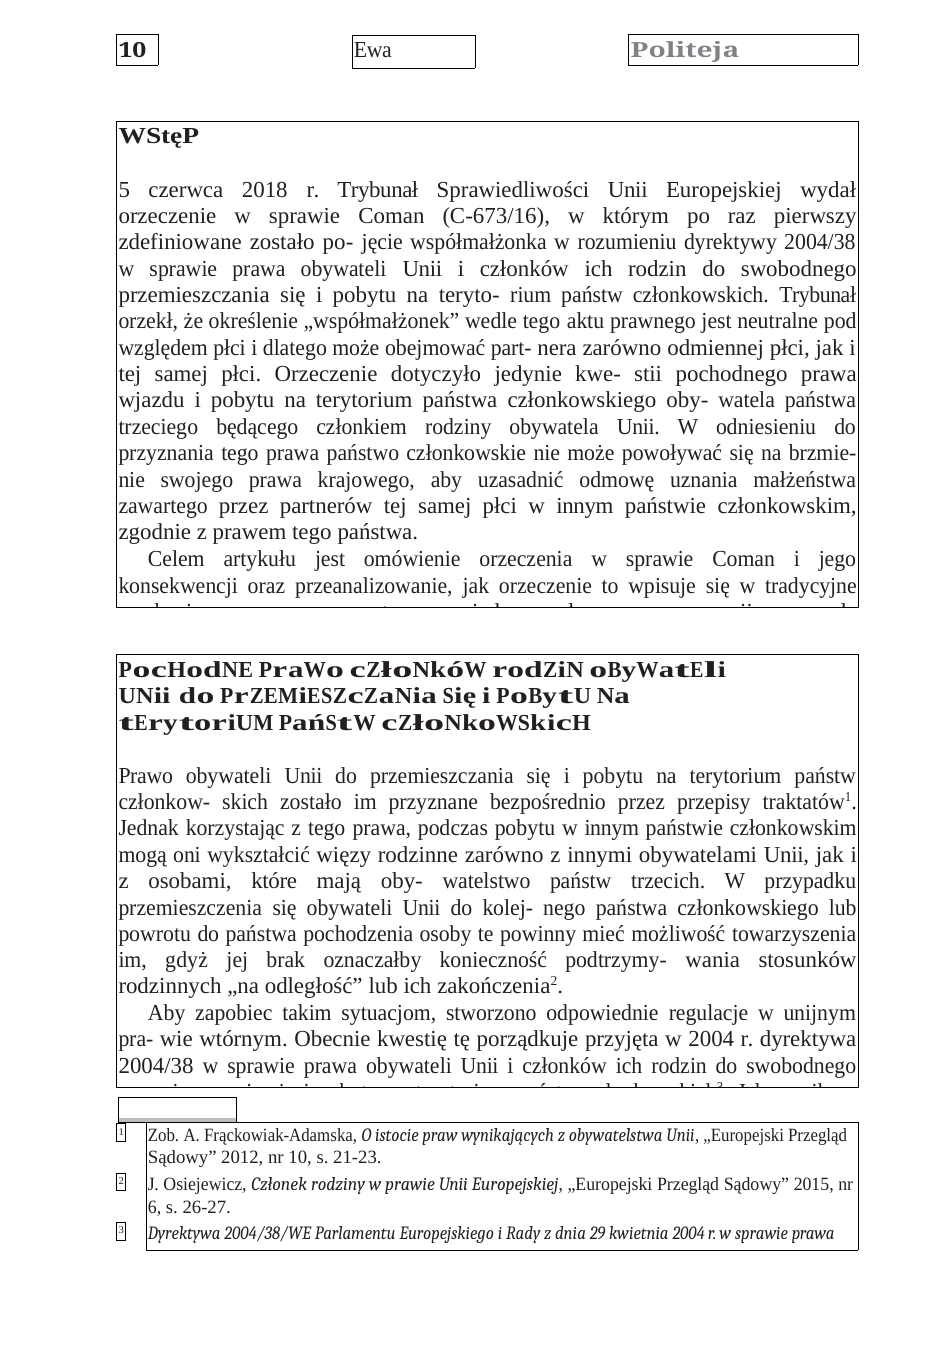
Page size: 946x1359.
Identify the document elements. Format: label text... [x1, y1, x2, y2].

text PocHodNE PraWo cZłoNkóW rodZiN oByWatEli UNii do PrZEMiESZcZaNia Się i PoBytU Na tErytoriUM PańStW cZłoNkoWSkicH [118, 656, 774, 735]
text Dyrektywa 2004/38/WE Parlamentu Europejskiego i Rady z dnia 29 kwietnia 2004 r. w sprawie prawa [148, 1223, 858, 1244]
text Politeja 3(66)/2020 [630, 35, 858, 65]
text Zob. A. Frąckowiak-Adamska, O istocie praw wynikających z obywatelstwa Unii, „Europejski Przegląd Sądowy” 2012, nr 10, s. 21-23. [148, 1124, 858, 1168]
text 104 [118, 35, 158, 65]
text Prawo obywateli Unii do przemieszczania się i pobytu na terytorium państw członkow- skich zostało im przyznane bezpośrednio przez przepisy traktatów1. Jednak korzystając z tego prawa, podczas pobytu w innym państwie członkowskim mogą oni wykształcić więzy rodzinne zarówno z innymi obywatelami Unii, jak i z osobami, które mają oby- watelstwo państw trzecich. W przypadku przemieszczenia się obywateli Unii do kolej- nego państwa członkowskiego lub powrotu do państwa pochodzenia osoby te powinny mieć możliwość towarzyszenia im, gdyż jej brak oznaczałby konieczność podtrzymy- wania stosunków rodzinnych „na odległość” lub ich zakończenia2. [118, 762, 857, 999]
text WStęP [118, 122, 858, 149]
text 2 [118, 1175, 125, 1187]
text Celem artykułu jest omówienie orzeczenia w sprawie Coman i jego konsekwencji oraz przeanalizowanie, jak orzeczenie to wpisuje się w tradycyjne mechanizmy prawa prywatnego międzynarodowego oraz unijną zasadę wzajemnego uznawania. [118, 545, 857, 607]
text Aby zapobiec takim sytuacjom, stworzono odpowiednie regulacje w unijnym pra- wie wtórnym. Obecnie kwestię tę porządkuje przyjęta w 2004 r. dyrektywa 2004/38 w sprawie prawa obywateli Unii i członków ich rodzin do swobodnego przemieszczania się i pobytu na terytorium państw członkowskich3. Jak wynika z preambuły dyrektywy, [118, 999, 857, 1087]
text Ewa Kamarad [354, 37, 475, 68]
text 3 [118, 1224, 125, 1236]
text 5 czerwca 2018 r. Trybunał Sprawiedliwości Unii Europejskiej wydał orzeczenie w sprawie Coman (C-673/16), w którym po raz pierwszy zdefiniowane zostało po- jęcie współmałżonka w rozumieniu dyrektywy 2004/38 w sprawie prawa obywateli Unii i członków ich rodzin do swobodnego przemieszczania się i pobytu na teryto- rium państw członkowskich. Trybunał orzekł, że określenie „współmałżonek” wedle tego aktu prawnego jest neutralne pod względem płci i dlatego może obejmować part- nera zarówno odmiennej płci, jak i tej samej płci. Orzeczenie dotyczyło jedynie kwe- stii pochodnego prawa wjazdu i pobytu na terytorium państwa członkowskiego oby- watela państwa trzeciego będącego członkiem rodziny obywatela Unii. W odniesieniu do przyznania tego prawa państwo członkowskie nie może powoływać się na brzmie- nie swojego prawa krajowego, aby uzasadnić odmowę uznania małżeństwa zawartego przez partnerów tej samej płci w innym państwie członkowskim, zgodnie z prawem tego państwa. [118, 176, 856, 545]
text J. Osiejewicz, Członek rodziny w prawie Unii Europejskiej, „Europejski Przegląd Sądowy” 2015, nr 6, s. 26-27. [148, 1173, 857, 1217]
text 1 [118, 1126, 125, 1138]
